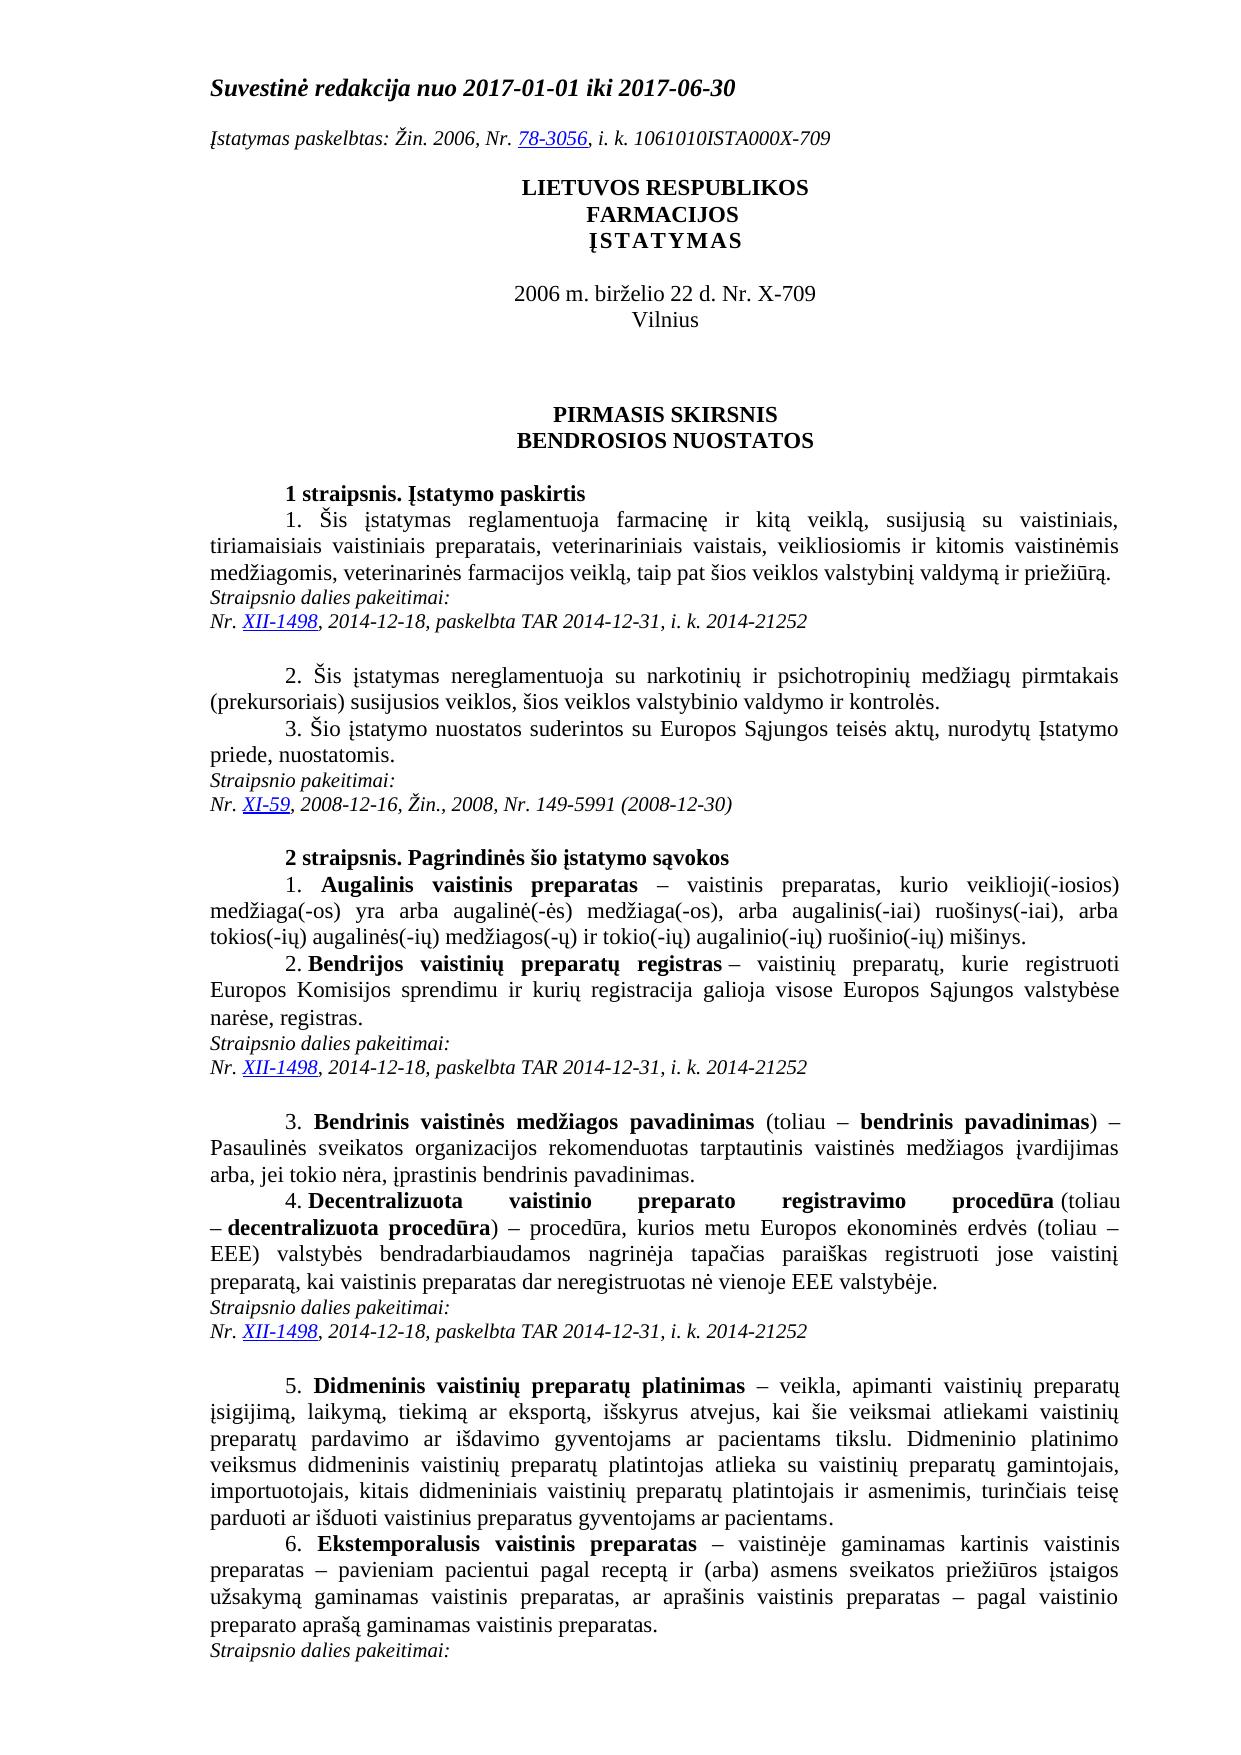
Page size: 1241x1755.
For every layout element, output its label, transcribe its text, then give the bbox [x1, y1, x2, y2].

text LIETUVOS RESPUBLIKOS [210, 174, 1120, 201]
text 3. Bendrinis vaistinės medžiagos pavadinimas (toliau – bendrinis pavadinimas) – Pasaulinės sveikatos organizacijos rekomenduotas tarptautinis vaistinės medžiagos įvardijimas arba, jei tokio nėra, įprastinis bendrinis pavadinimas. [210, 1108, 1120, 1187]
text 2006 m. birželio 22 d. Nr. X-709 Vilnius [210, 280, 1120, 333]
text Nr. XI-59, 2008-12-16, Žin., 2008, Nr. 149-5991 (2008-12-30) [210, 792, 1120, 816]
text 3. Šio įstatymo nuostatos suderintos su Europos Sąjungos teisės aktų, nurodytų Įstatymo priede, nuostatomis. [210, 715, 1120, 767]
text 5. Didmeninis vaistinių preparatų platinimas – veikla, apimanti vaistinių preparatų įsigijimą, laikymą, tiekimą ar eksportą, išskyrus atvejus, kai šie veiksmai atliekami vaistinių preparatų pardavimo ar išdavimo gyventojams ar pacientams tikslu. Didmeninio platinimo veiksmus didmeninis vaistinių preparatų platintojas atlieka su vaistinių preparatų gamintojais, importuotojais, kitais didmeniniais vaistinių preparatų platintojais ir asmenimis, turinčiais teisę parduoti ar išduoti vaistinius preparatus gyventojams ar pacientams. [210, 1372, 1120, 1530]
text 2. Šis įstatymas nereglamentuoja su narkotinių ir psichotropinių medžiagų pirmtakais (prekursoriais) susijusios veiklos, šios veiklos valstybinio valdymo ir kontrolės. [210, 662, 1120, 715]
text Straipsnio dalies pakeitimai: [210, 1295, 1120, 1319]
text PIRMASIS SKIRSNIS [210, 401, 1120, 427]
text Straipsnio dalies pakeitimai: [210, 585, 1120, 609]
text 1. Augalinis vaistinis preparatas – vaistinis preparatas, kurio veiklioji(-iosios) medžiaga(-os) yra arba augalinė(-ės) medžiaga(-os), arba augalinis(-iai) ruošinys(-iai), arba tokios(-ių) augalinės(-ių) medžiagos(-ų) ir tokio(-ių) augalinio(-ių) ruošinio(-ių) mišinys. [210, 871, 1120, 950]
text Straipsnio dalies pakeitimai: [210, 1031, 1120, 1055]
text Straipsnio pakeitimai: [210, 767, 1120, 792]
text BENDROSIOS NUOSTATOS [210, 427, 1120, 453]
text Nr. XII-1498, 2014-12-18, paskelbta TAR 2014-12-31, i. k. 2014-21252 [210, 1055, 1120, 1079]
text Įstatymas paskelbtas: Žin. 2006, Nr. 78-3056, i. k. 1061010ISTA000X-709 [210, 126, 1120, 150]
text Suvestinė redakcija nuo 2017-01-01 iki 2017-06-30 [210, 73, 1120, 102]
text Nr. XII-1498, 2014-12-18, paskelbta TAR 2014-12-31, i. k. 2014-21252 [210, 1319, 1120, 1343]
text 1. Šis įstatymas reglamentuoja farmacinę ir kitą veiklą, susijusią su vaistiniais, tiriamaisiais vaistiniais preparatais, veterinariniais vaistais, veikliosiomis ir kitomis vaistinėmis medžiagomis, veterinarinės farmacijos veiklą, taip pat šios veiklos valstybinį valdymą ir priežiūrą. [210, 506, 1120, 585]
text 6. Ekstemporalusis vaistinis preparatas – vaistinėje gaminamas kartinis vaistinis preparatas – pavieniam pacientui pagal receptą ir (arba) asmens sveikatos priežiūros įstaigos užsakymą gaminamas vaistinis preparatas, ar aprašinis vaistinis preparatas – pagal vaistinio preparato aprašą gaminamas vaistinis preparatas. [210, 1530, 1120, 1638]
text 2. Bendrijos vaistinių preparatų registras – vaistinių preparatų, kurie registruoti Europos Komisijos sprendimu ir kurių registracija galioja visose Europos Sąjungos valstybėse narėse, registras. [210, 950, 1120, 1031]
text 4. Decentralizuota vaistinio preparato registravimo procedūra (toliau – decentralizuota procedūra) – procedūra, kurios metu Europos ekonominės erdvės (toliau – EEE) valstybės bendradarbiaudamos nagrinėja tapačias paraiškas registruoti jose vaistinį preparatą, kai vaistinis preparatas dar neregistruotas nė vienoje EEE valstybėje. [210, 1187, 1120, 1295]
text ĮSTATYMAS [210, 227, 1120, 253]
text Straipsnio dalies pakeitimai: [210, 1638, 1120, 1662]
text 2 straipsnis. Pagrindinės šio įstatymo sąvokos [210, 844, 1120, 871]
text FARMACIJOS [210, 201, 1120, 227]
text Nr. XII-1498, 2014-12-18, paskelbta TAR 2014-12-31, i. k. 2014-21252 [210, 609, 1120, 633]
text 1 straipsnis. Įstatymo paskirtis [210, 480, 1120, 506]
